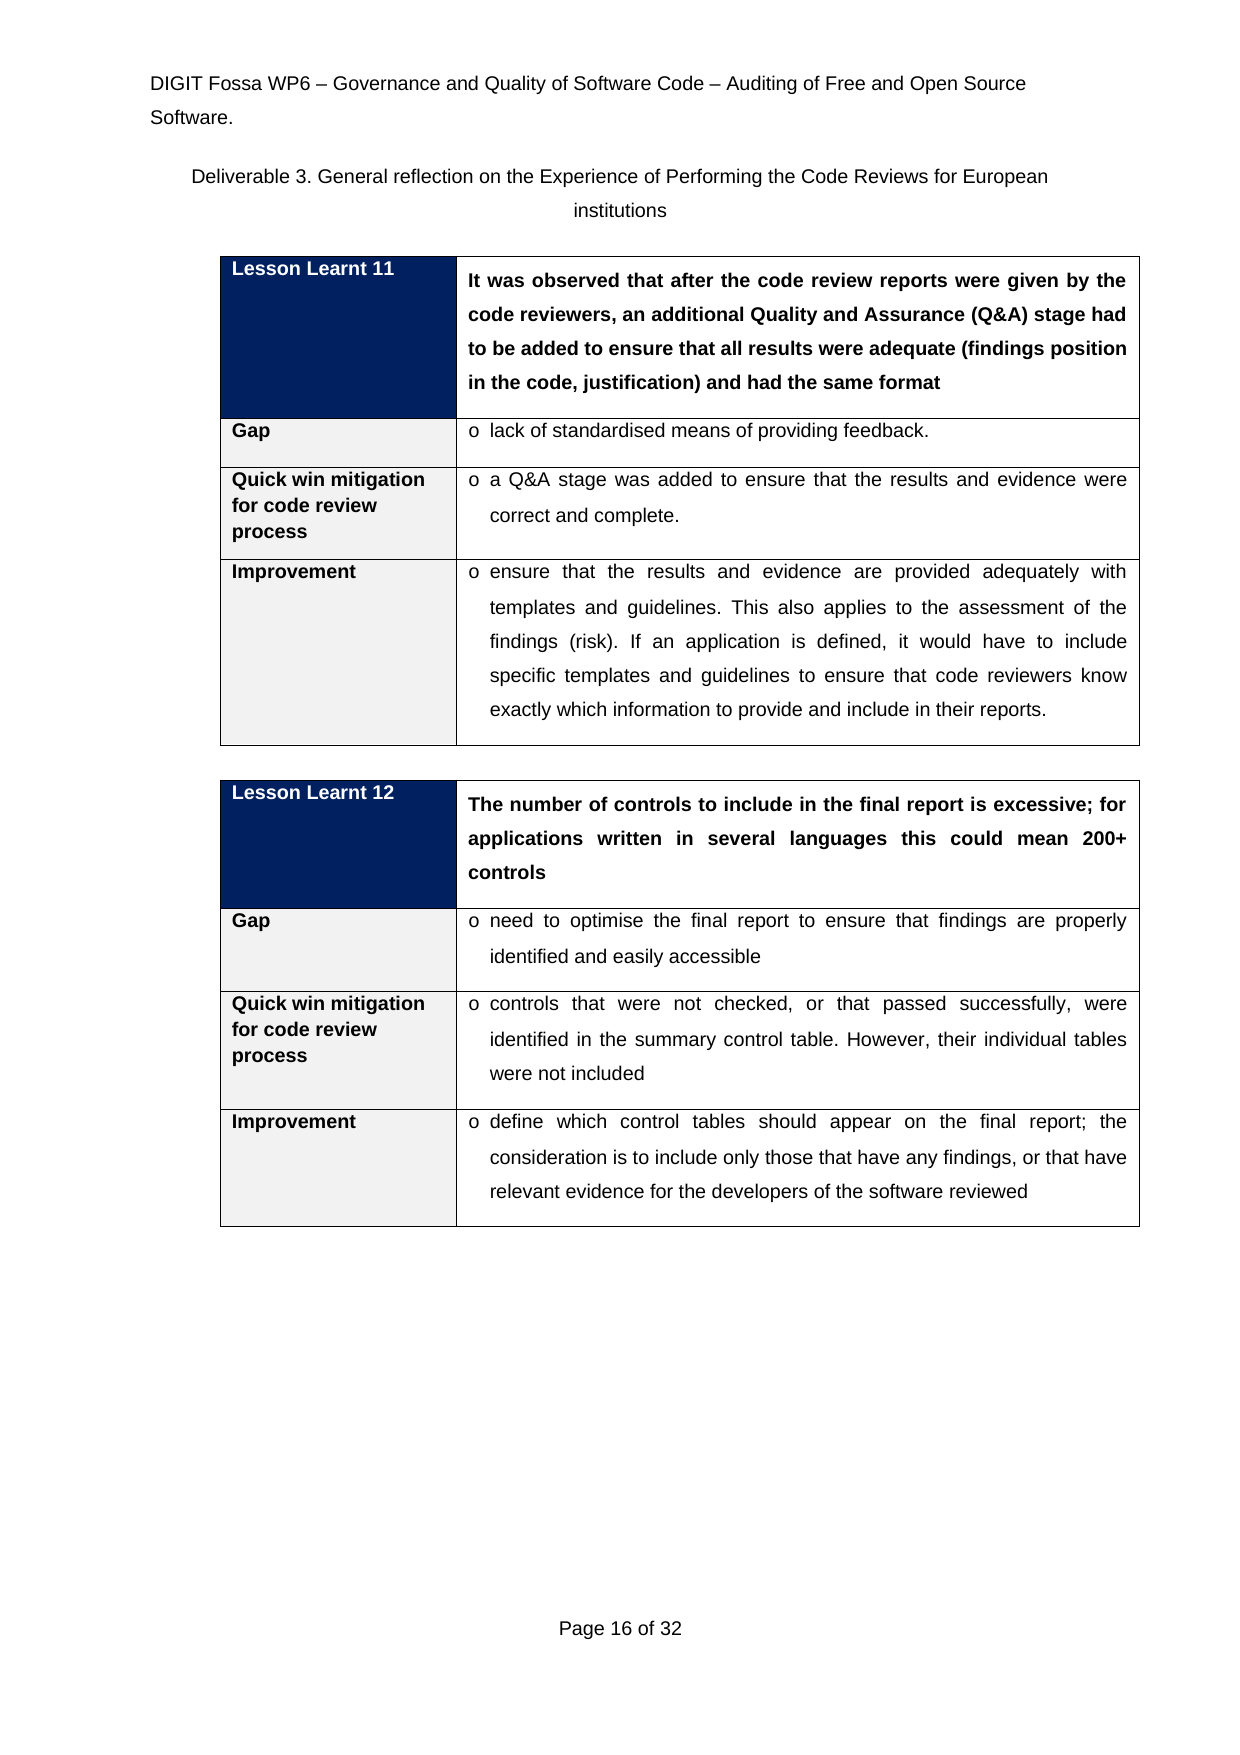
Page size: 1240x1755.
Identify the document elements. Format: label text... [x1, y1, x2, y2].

table_cell ensure that the results and evidence are provided adequately with templates and guidelines. This also applies to the assessment of the findings (risk). If an application is defined, it would have to include specific templates and guidelines to ensure that code reviewers know exactly which information to provide and include in their reports. [457, 560, 1139, 744]
table_cell a Q&A stage was added to ensure that the results and evidence were correct and complete. [457, 468, 1139, 559]
table_cell need to optimise the final report to ensure that findings are properly identified and easily accessible [457, 909, 1139, 991]
table_cell controls that were not checked, or that passed successfully, were identified in the summary control table. However, their individual tables were not included [457, 992, 1139, 1109]
table_header Lesson Learnt 11 [221, 257, 456, 418]
table_cell Improvement [221, 560, 456, 744]
table_header It was observed that after the code review reports were given by the code reviewers, an additional Quality and Assurance (Q&A) stage had to be added to ensure that all results were adequate (findings position in the code, justification) and had the same format [457, 257, 1139, 418]
table_header The number of controls to include in the final report is excessive; for applications written in several languages this could mean 200+ controls [457, 781, 1139, 908]
table_cell lack of standardised means of providing feedback. [457, 419, 1139, 467]
table_cell Gap [221, 419, 456, 467]
table_header Lesson Learnt 12 [221, 781, 456, 908]
table_cell Gap [221, 909, 456, 991]
table_cell define which control tables should appear on the final report; the consideration is to include only those that have any findings, or that have relevant evidence for the developers of the software reviewed [457, 1110, 1139, 1226]
table_cell Improvement [221, 1110, 456, 1226]
table_cell Quick win mitigation for code review process [221, 992, 456, 1109]
table_cell Quick win mitigation for code review process [221, 468, 456, 559]
